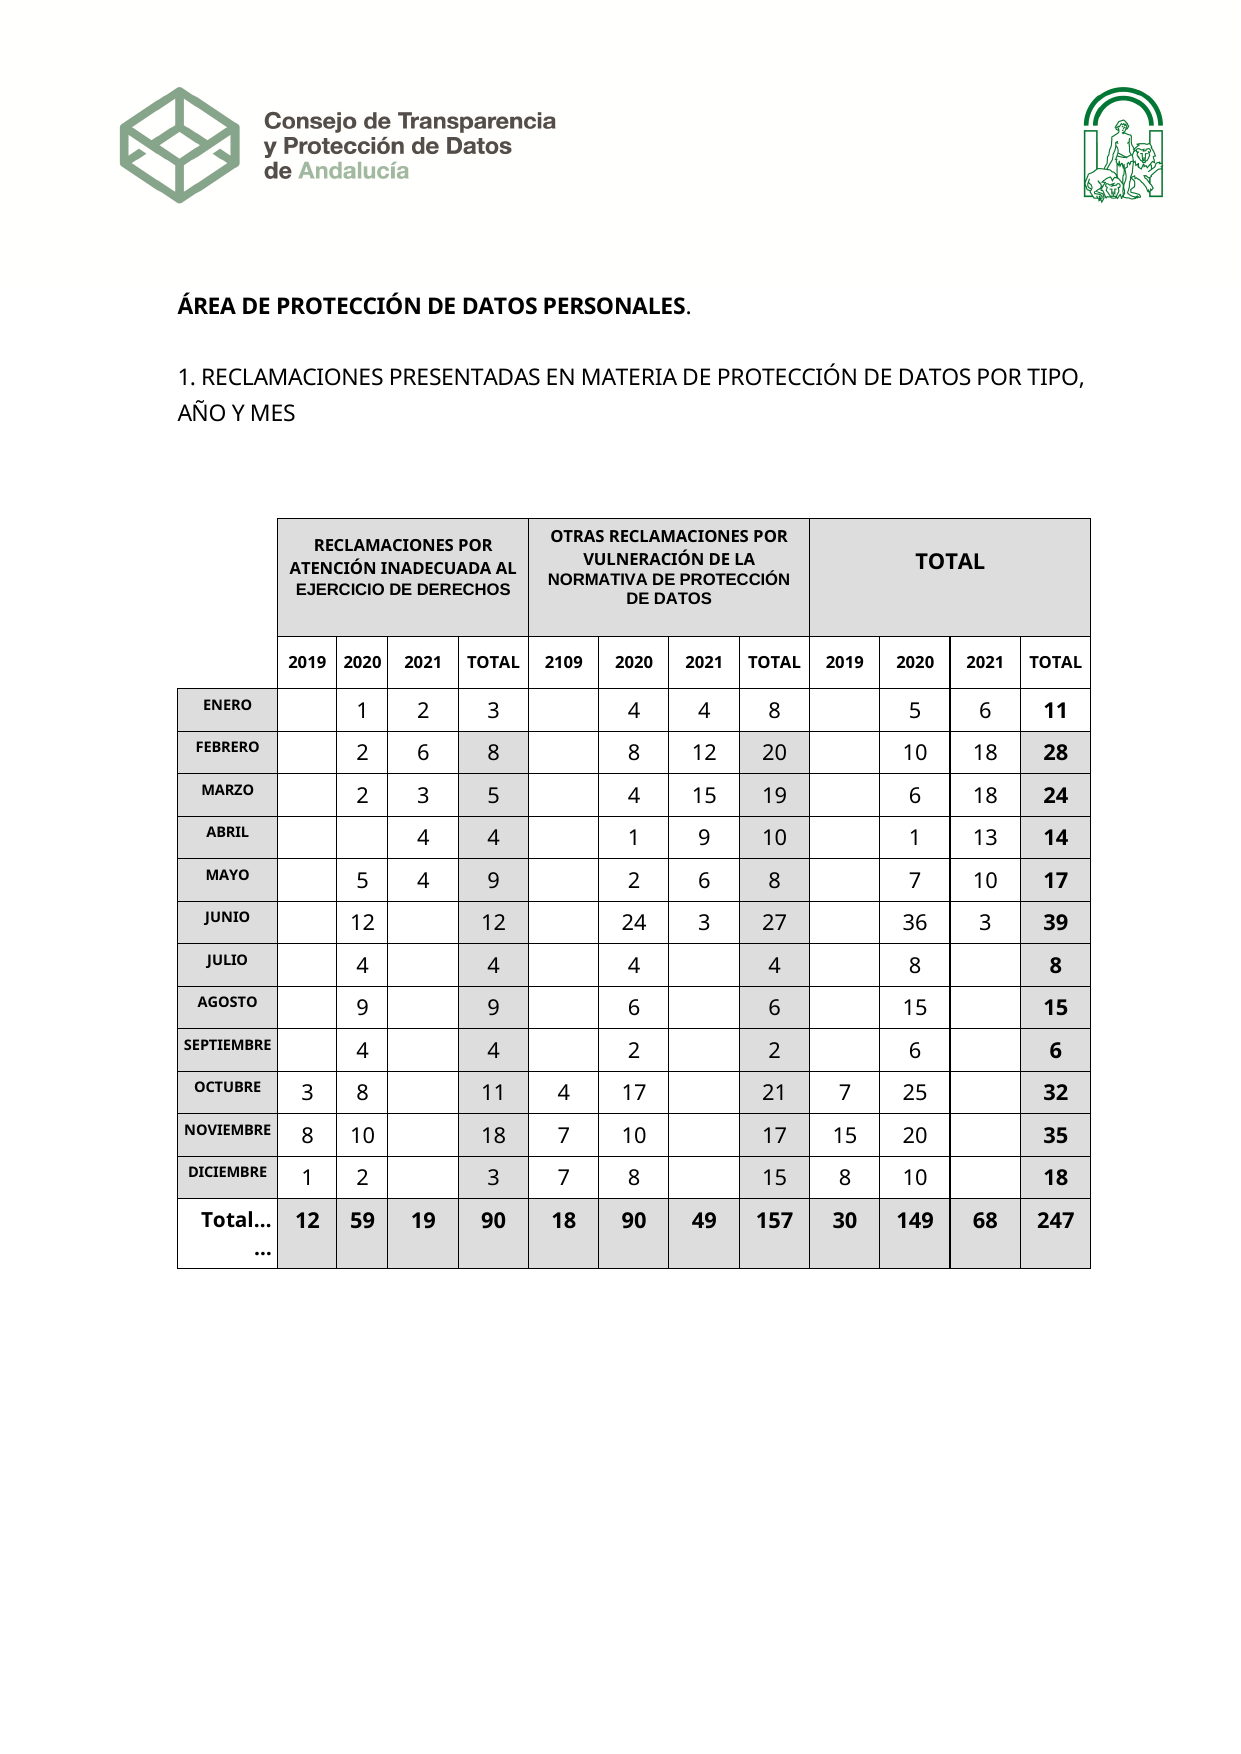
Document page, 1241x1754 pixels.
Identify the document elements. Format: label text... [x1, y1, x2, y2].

table_cell 6 [599, 987, 668, 1028]
table_cell 18 [951, 774, 1020, 816]
table_cell 19 [388, 1199, 458, 1268]
table_cell 8 [810, 1157, 879, 1198]
table_cell 4 [337, 944, 387, 986]
table_cell [529, 902, 598, 943]
table_cell 10 [599, 1114, 668, 1156]
table_cell [177, 636, 277, 688]
table_cell 2020 [599, 637, 668, 688]
table_cell [278, 774, 336, 816]
text ÁREA DE PROTECCIÓN DE DATOS PERSONALES. [177, 286, 1091, 321]
table_cell 18 [951, 732, 1020, 773]
table_cell SEPTIEMBRE [178, 1029, 277, 1071]
table_cell 39 [1021, 902, 1090, 943]
table_cell [951, 987, 1020, 1028]
table_cell 15 [669, 774, 739, 816]
table_cell 3 [459, 1157, 528, 1198]
table_cell 247 [1021, 1199, 1090, 1268]
table_cell [669, 1114, 739, 1156]
table_cell 6 [669, 859, 739, 901]
table_cell 3 [278, 1072, 336, 1113]
table_cell 6 [880, 1029, 949, 1071]
table_cell [278, 902, 336, 943]
table_cell 18 [529, 1199, 598, 1268]
table_cell FEBRERO [178, 732, 277, 773]
table_cell 11 [459, 1072, 528, 1113]
table_cell 15 [1021, 987, 1090, 1028]
table_cell 2021 [669, 637, 739, 688]
table_cell 68 [951, 1199, 1020, 1268]
table_cell 24 [1021, 774, 1090, 816]
table_cell 1 [337, 689, 387, 731]
table_cell TOTAL [459, 637, 528, 688]
table_cell 2 [337, 1157, 387, 1198]
table_cell 9 [459, 987, 528, 1028]
table_cell 7 [529, 1157, 598, 1198]
table_cell 36 [880, 902, 949, 943]
table_cell 4 [529, 1072, 598, 1113]
table_cell [388, 944, 458, 986]
table_cell 8 [278, 1114, 336, 1156]
table_cell 17 [599, 1072, 668, 1113]
table_cell 10 [337, 1114, 387, 1156]
text 1. RECLAMACIONES PRESENTADAS EN MATERIA DE PROTECCIÓN DE DATOS POR TIPO, AÑO Y MES [177, 361, 1091, 428]
table_cell 59 [337, 1199, 387, 1268]
table_cell 27 [740, 902, 809, 943]
table_cell [669, 944, 739, 986]
table_cell [278, 817, 336, 858]
table_cell 6 [1021, 1029, 1090, 1071]
table_cell 90 [459, 1199, 528, 1268]
table_cell TOTAL [1021, 637, 1090, 688]
table_cell 12 [459, 902, 528, 943]
table_cell [810, 774, 879, 816]
table_cell 149 [880, 1199, 949, 1268]
table_cell 25 [880, 1072, 949, 1113]
table_cell [337, 817, 387, 858]
table_cell JUNIO [178, 902, 277, 943]
table_cell MARZO [178, 774, 277, 816]
table_cell 2 [388, 689, 458, 731]
table_cell [951, 1157, 1020, 1198]
table_cell 4 [599, 689, 668, 731]
table_cell 12 [337, 902, 387, 943]
table_cell 2 [599, 1029, 668, 1071]
table_cell 10 [880, 1157, 949, 1198]
table_cell [669, 987, 739, 1028]
table_cell 2019 [810, 637, 879, 688]
table_cell [529, 817, 598, 858]
table_cell [278, 987, 336, 1028]
table_cell JULIO [178, 944, 277, 986]
table_cell 10 [951, 859, 1020, 901]
table_cell 6 [880, 774, 949, 816]
table_cell 2 [337, 774, 387, 816]
table_cell 4 [599, 944, 668, 986]
table_cell [388, 1072, 458, 1113]
table_cell 8 [880, 944, 949, 986]
table_header RECLAMACIONES POR ATENCIÓN INADECUADA AL EJERCICIO DE DERECHOS [278, 519, 528, 636]
table_cell 6 [388, 732, 458, 773]
table_cell 18 [459, 1114, 528, 1156]
table_cell AGOSTO [178, 987, 277, 1028]
table_cell [278, 689, 336, 731]
table_cell 4 [388, 817, 458, 858]
table_cell 4 [599, 774, 668, 816]
table_cell 13 [951, 817, 1020, 858]
table_cell 8 [740, 689, 809, 731]
table_cell 20 [880, 1114, 949, 1156]
table_cell 30 [810, 1199, 879, 1268]
table_cell 28 [1021, 732, 1090, 773]
table_cell [529, 987, 598, 1028]
table_cell 10 [740, 817, 809, 858]
table_cell 2020 [337, 637, 387, 688]
table_cell 6 [740, 987, 809, 1028]
table_header TOTAL [810, 519, 1090, 636]
table_cell [810, 859, 879, 901]
table_cell ENERO [178, 689, 277, 731]
table_cell 1 [880, 817, 949, 858]
table_cell 2 [599, 859, 668, 901]
table_cell 2020 [880, 637, 949, 688]
table_cell [810, 987, 879, 1028]
table_cell 90 [599, 1199, 668, 1268]
table_cell 157 [740, 1199, 809, 1268]
table_cell 1 [278, 1157, 336, 1198]
table_cell 12 [278, 1199, 336, 1268]
table_cell 17 [740, 1114, 809, 1156]
table_cell [529, 732, 598, 773]
table_cell 4 [459, 944, 528, 986]
table_cell [669, 1157, 739, 1198]
table_cell 15 [810, 1114, 879, 1156]
table_cell [278, 732, 336, 773]
table_cell 10 [880, 732, 949, 773]
table_cell [810, 944, 879, 986]
table_cell 2109 [529, 637, 598, 688]
table_cell 3 [669, 902, 739, 943]
table_cell 15 [740, 1157, 809, 1198]
table_cell [529, 944, 598, 986]
table_cell 3 [459, 689, 528, 731]
table_cell 7 [529, 1114, 598, 1156]
table_cell 7 [810, 1072, 879, 1113]
table_cell 8 [599, 732, 668, 773]
table_cell DICIEMBRE [178, 1157, 277, 1198]
table_cell [951, 944, 1020, 986]
table_cell 18 [1021, 1157, 1090, 1198]
table_cell [810, 732, 879, 773]
table_cell [388, 1114, 458, 1156]
table_header [177, 518, 277, 636]
table_cell [810, 902, 879, 943]
table_cell [810, 817, 879, 858]
table_cell 2021 [388, 637, 458, 688]
table_cell [278, 859, 336, 901]
table_cell 8 [337, 1072, 387, 1113]
table_cell 5 [337, 859, 387, 901]
table_cell 2019 [278, 637, 336, 688]
table_cell [529, 859, 598, 901]
table_cell TOTAL [740, 637, 809, 688]
table_cell [669, 1072, 739, 1113]
table_cell [951, 1029, 1020, 1071]
table_cell 17 [1021, 859, 1090, 901]
table_cell 3 [951, 902, 1020, 943]
table_cell 35 [1021, 1114, 1090, 1156]
table_cell 12 [669, 732, 739, 773]
table_cell 9 [669, 817, 739, 858]
table_cell 6 [951, 689, 1020, 731]
table_cell 5 [459, 774, 528, 816]
table_cell 2 [740, 1029, 809, 1071]
table_cell 4 [740, 944, 809, 986]
table_cell 19 [740, 774, 809, 816]
table_cell 32 [1021, 1072, 1090, 1113]
table_cell 15 [880, 987, 949, 1028]
table_cell Total…… [178, 1199, 277, 1268]
table_cell 14 [1021, 817, 1090, 858]
table_cell ABRIL [178, 817, 277, 858]
table_cell [529, 774, 598, 816]
table_cell 9 [337, 987, 387, 1028]
table_cell 24 [599, 902, 668, 943]
table_cell MAYO [178, 859, 277, 901]
table_cell [529, 1029, 598, 1071]
table_cell 3 [388, 774, 458, 816]
table_cell [951, 1072, 1020, 1113]
table_cell [669, 1029, 739, 1071]
table_cell 4 [459, 817, 528, 858]
table_cell [388, 1029, 458, 1071]
table_cell [278, 944, 336, 986]
table_cell [388, 1157, 458, 1198]
table_header OTRAS RECLAMACIONES POR VULNERACIÓN DE LA NORMATIVA DE PROTECCIÓN DE DATOS [529, 519, 809, 636]
table_cell 4 [459, 1029, 528, 1071]
table_cell NOVIEMBRE [178, 1114, 277, 1156]
table_cell [951, 1114, 1020, 1156]
table_cell 8 [599, 1157, 668, 1198]
table_cell 2021 [951, 637, 1020, 688]
table_cell [810, 689, 879, 731]
table_cell 5 [880, 689, 949, 731]
table_cell 4 [669, 689, 739, 731]
table_cell 20 [740, 732, 809, 773]
table_cell 7 [880, 859, 949, 901]
table_cell 2 [337, 732, 387, 773]
table_cell [529, 689, 598, 731]
table_cell [278, 1029, 336, 1071]
table_cell 8 [740, 859, 809, 901]
table_cell OCTUBRE [178, 1072, 277, 1113]
table_cell 8 [459, 732, 528, 773]
table_cell 11 [1021, 689, 1090, 731]
table_cell 4 [388, 859, 458, 901]
table_cell [388, 987, 458, 1028]
table_cell 4 [337, 1029, 387, 1071]
table_cell [810, 1029, 879, 1071]
table_cell 9 [459, 859, 528, 901]
table_cell 49 [669, 1199, 739, 1268]
table_cell 1 [599, 817, 668, 858]
table_cell [388, 902, 458, 943]
table_cell 21 [740, 1072, 809, 1113]
table_cell 8 [1021, 944, 1090, 986]
